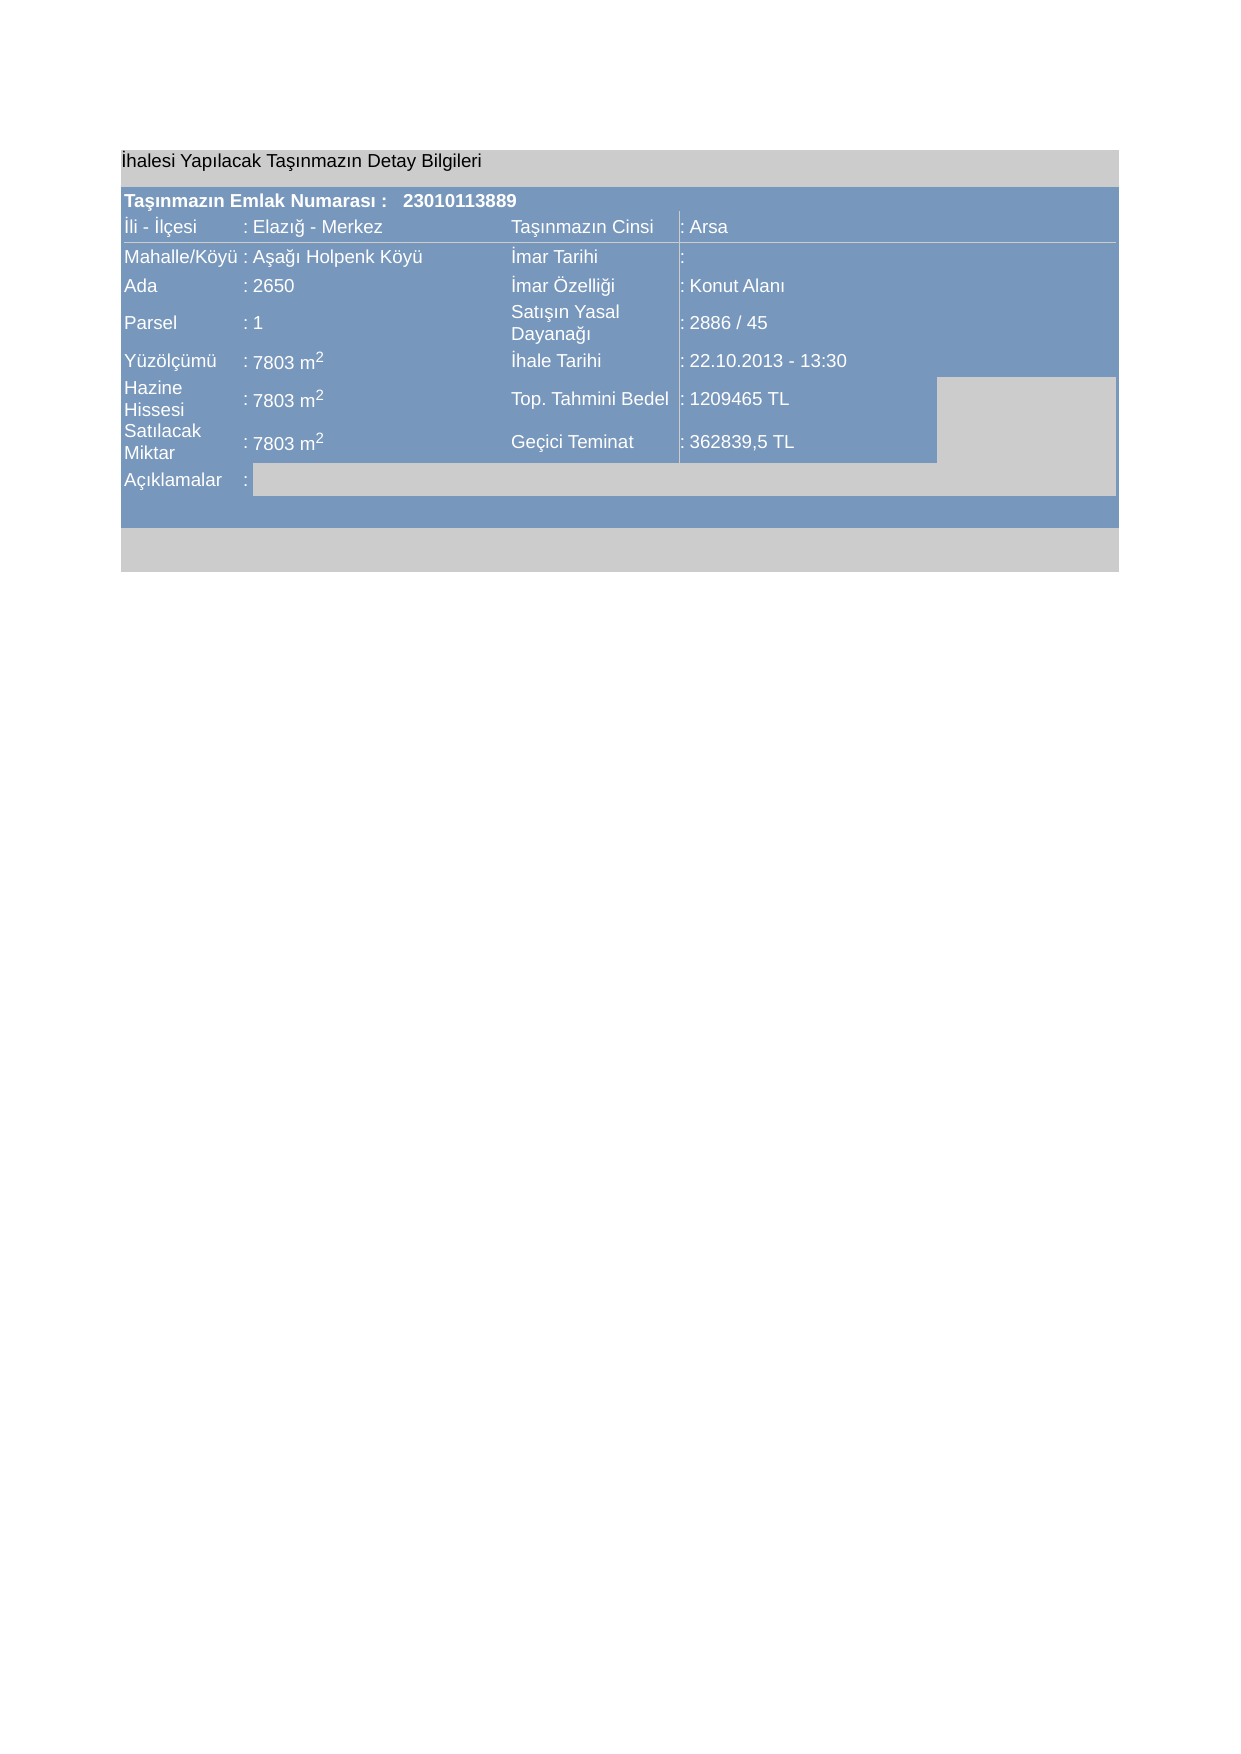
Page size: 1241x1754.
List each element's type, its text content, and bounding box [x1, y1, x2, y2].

table_cell [501, 271, 511, 301]
table_cell Mahalle/Köyü [124, 243, 243, 271]
table_cell Hazine Hissesi [124, 377, 243, 420]
table_cell : [680, 271, 689, 301]
table_cell Konut Alanı [689, 271, 1116, 301]
table_header [124, 174, 1116, 179]
table_cell : [243, 301, 253, 344]
table_cell : [243, 463, 253, 496]
table_header [121, 171, 1119, 187]
table_cell : [243, 243, 253, 271]
table_cell Açıklamalar [124, 463, 243, 496]
table_cell [501, 420, 511, 463]
table_header İhalesi Yapılacak Taşınmazın Detay Bilgileri [121, 150, 1119, 171]
table_cell [501, 243, 511, 271]
table_cell [253, 463, 1116, 496]
table_cell : [680, 243, 689, 271]
table_cell [501, 344, 511, 377]
table_cell Satışın Yasal Dayanağı [511, 301, 679, 344]
table_cell İmar Tarihi [511, 243, 679, 271]
table_cell : [680, 344, 689, 377]
table_header : [680, 211, 689, 242]
table_cell : [243, 377, 253, 420]
table_cell 7803 m2 [253, 420, 501, 463]
table_cell Ada [124, 271, 243, 301]
table_header Arsa [689, 211, 1116, 242]
table_cell : [680, 301, 689, 344]
table_cell 1209465 TL [689, 377, 937, 420]
table_cell : [243, 271, 253, 301]
table_cell : [680, 377, 689, 420]
table_cell [689, 243, 1116, 271]
table_header [118, 147, 1122, 603]
table_cell Satılacak Miktar [124, 420, 243, 463]
table_cell Top. Tahmini Bedel [511, 377, 679, 420]
table_cell Yüzölçümü [124, 344, 243, 377]
table_header Elazığ - Merkez [253, 211, 501, 242]
table_header İli - İlçesi [124, 211, 243, 242]
table_header Taşınmazın Cinsi [511, 211, 679, 242]
table_cell 362839,5 TL [689, 420, 937, 463]
table_cell Geçici Teminat [511, 420, 679, 463]
table_cell 2650 [253, 271, 501, 301]
table_header : [243, 211, 253, 242]
table_cell [938, 377, 1116, 420]
table_cell : [680, 420, 689, 463]
table_cell Taşınmazın Emlak Numarası : 23010113889 [121, 187, 1119, 528]
table_cell : [243, 420, 253, 463]
table_cell [938, 420, 1116, 463]
table_cell [501, 377, 511, 420]
table_header [501, 211, 511, 242]
table_cell İhale Tarihi [511, 344, 679, 377]
table_cell İmar Özelliği [511, 271, 679, 301]
table_header [121, 538, 1119, 567]
table_header [118, 603, 1122, 608]
table_cell Aşağı Holpenk Köyü [253, 243, 501, 271]
table_cell 22.10.2013 - 13:30 [689, 344, 1116, 377]
table_cell Parsel [124, 301, 243, 344]
table_cell 2886 / 45 [689, 301, 1116, 344]
table_cell 7803 m2 [253, 377, 501, 420]
table_cell [121, 567, 1119, 572]
table_cell 1 [253, 301, 501, 344]
table_cell [501, 301, 511, 344]
table_cell 7803 m2 [253, 344, 501, 377]
table_cell : [243, 344, 253, 377]
table_cell [121, 528, 1119, 538]
